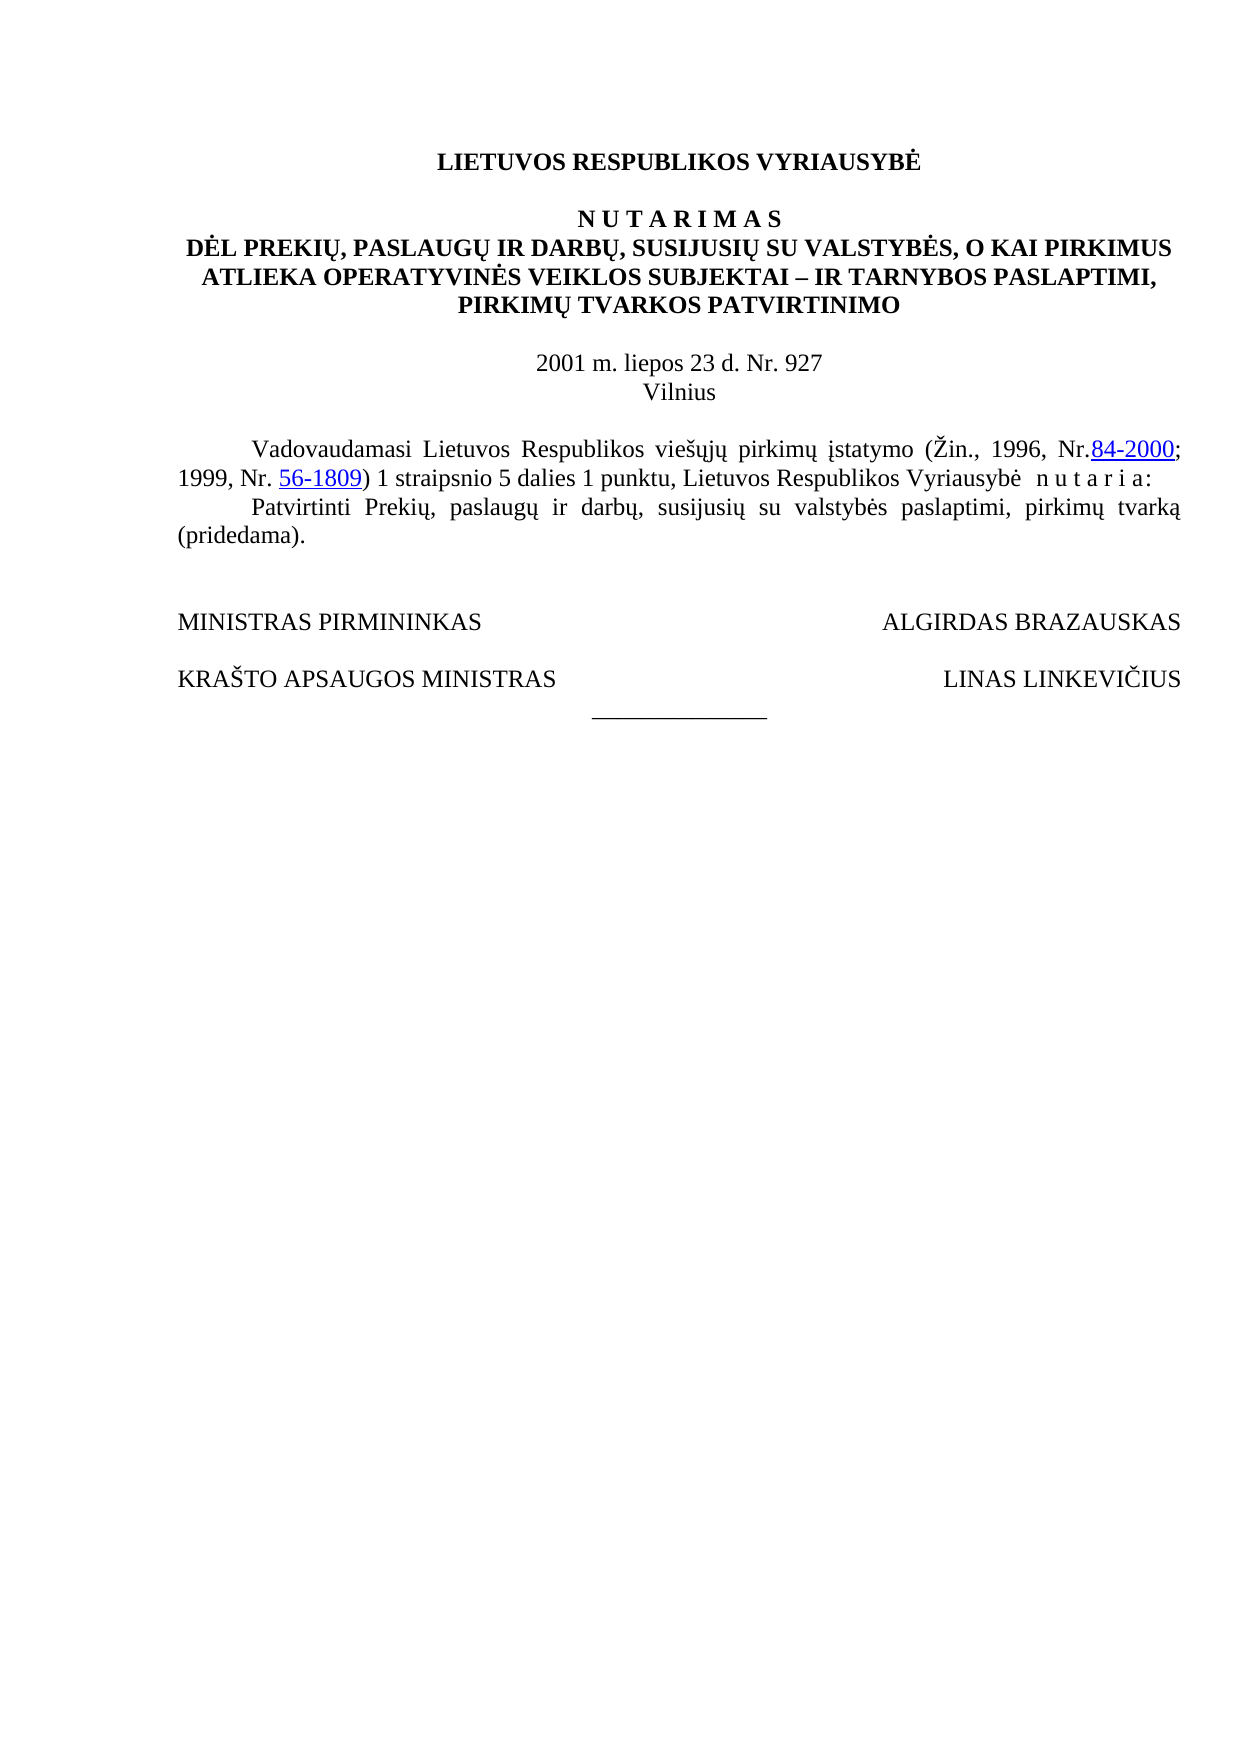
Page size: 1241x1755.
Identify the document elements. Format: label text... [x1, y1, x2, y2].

text Vilnius [177, 377, 1181, 406]
text Patvirtinti Prekių, paslaugų ir darbų, susijusių su valstybės paslaptimi, pirkimų tvarką (pridedama). [177, 492, 1181, 549]
text LIETUVOS RESPUBLIKOS VYRIAUSYBĖ [177, 147, 1181, 176]
text 2001 m. liepos 23 d. Nr. 927 [177, 348, 1181, 377]
text Krašto apsaugos ministras Linas Linkevičius [177, 664, 1181, 693]
text Vadovaudamasi Lietuvos Respublikos viešųjų pirkimų įstatymo (Žin., 1996, Nr.84-2000; 1999, Nr. 56-1809) 1 straipsnio 5 dalies 1 punktu, Lietuvos Respublikos Vyriausybė nutaria: [177, 434, 1181, 492]
text Ministras Pirmininkas Algirdas Brazauskas [177, 607, 1181, 636]
text N U T A R I M A S [177, 204, 1181, 233]
text DĖL PREKIŲ, PASLAUGŲ IR DARBŲ, SUSIJUSIŲ SU VALSTYBĖS, O KAI PIRKIMUS ATLIEKA OPERATYVINĖS VEIKLOS SUBJEKTAI – IR TARNYBOS PASLAPTIMI, PIRKIMŲ TVARKOS PATVIRTINIMO [177, 233, 1181, 319]
text ______________ [177, 693, 1181, 722]
